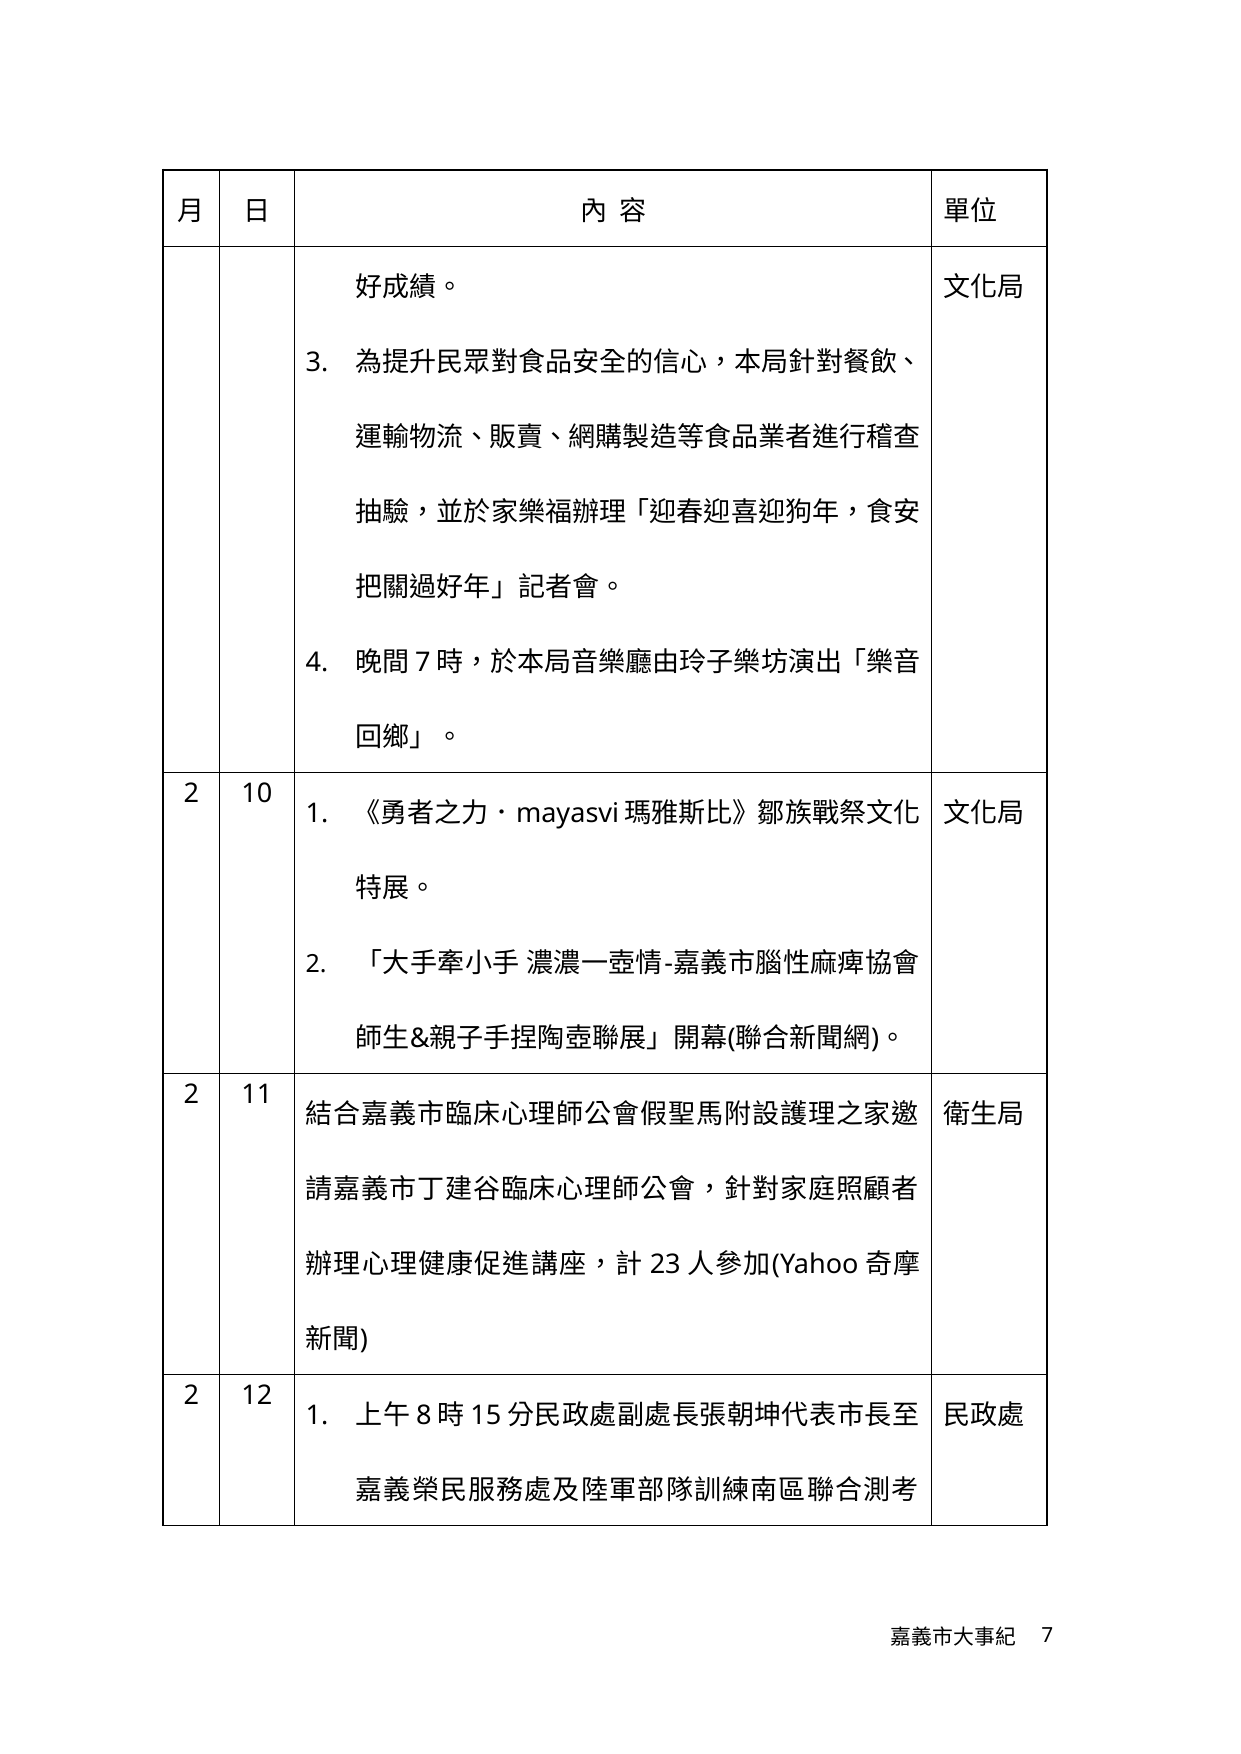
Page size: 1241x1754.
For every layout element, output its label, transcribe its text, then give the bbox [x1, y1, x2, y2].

table_cell 2 [164, 1074, 219, 1374]
table_cell 上午9時民政處副處長張朝坤代表市長至嘉義後備指揮部、嘉義軍人服務站、嘉義憲兵隊、空軍第455戰術戰鬥機聯隊及陸軍步兵第257旅等單位拜年並致贈春節伴手禮。 國際組織智慧城市論壇（ICF)公布「年度全球7大智慧城市」入選名單，嘉義市不僅獲選為smart21全球智慧城市，更一舉奪下TOP 7的好成績。 為提升民眾對食品安全的信心，本局針對餐飲、運輸物流、販賣、網購製造等食品業者進行稽查抽驗，並於家樂福辦理「迎春迎喜迎狗年，食安把關過好年」記者會。 晚間7時，於本局音樂廳由玲子樂坊演出「樂音回鄉」。 [295, 247, 931, 772]
table_cell [220, 247, 294, 772]
table_cell 《勇者之力．mayasvi瑪雅斯比》鄒族戰祭文化特展。 「大手牽小手 濃濃一壺情-嘉義市腦性麻痺協會師生&親子手捏陶壺聯展」開幕(聯合新聞網)。 [295, 773, 931, 1073]
table_header 內 容 [295, 171, 931, 246]
table_cell 12 [220, 1375, 294, 1525]
table_header 月 [164, 171, 219, 246]
table_header 單位 [932, 171, 1046, 246]
table_cell 2 [164, 773, 219, 1073]
table_cell 2 [164, 1375, 219, 1525]
table_cell 結合嘉義市臨床心理師公會假聖馬附設護理之家邀請嘉義市丁建谷臨床心理師公會，針對家庭照顧者辦理心理健康促進講座，計23人參加(Yahoo奇摩新聞) [295, 1074, 931, 1374]
table_header 日 [220, 171, 294, 246]
table_cell 文化局 [932, 247, 1046, 772]
table_cell 11 [220, 1074, 294, 1374]
table_cell 上午8時15分民政處副處長張朝坤代表市長至嘉義榮民服務處及陸軍部隊訓練南區聯合測考 [295, 1375, 931, 1525]
table_cell 文化局 [932, 773, 1046, 1073]
table_cell 衛生局 [932, 1074, 1046, 1374]
table_cell 10 [220, 773, 294, 1073]
table_cell [164, 247, 219, 772]
table_cell 民政處 [932, 1375, 1046, 1525]
